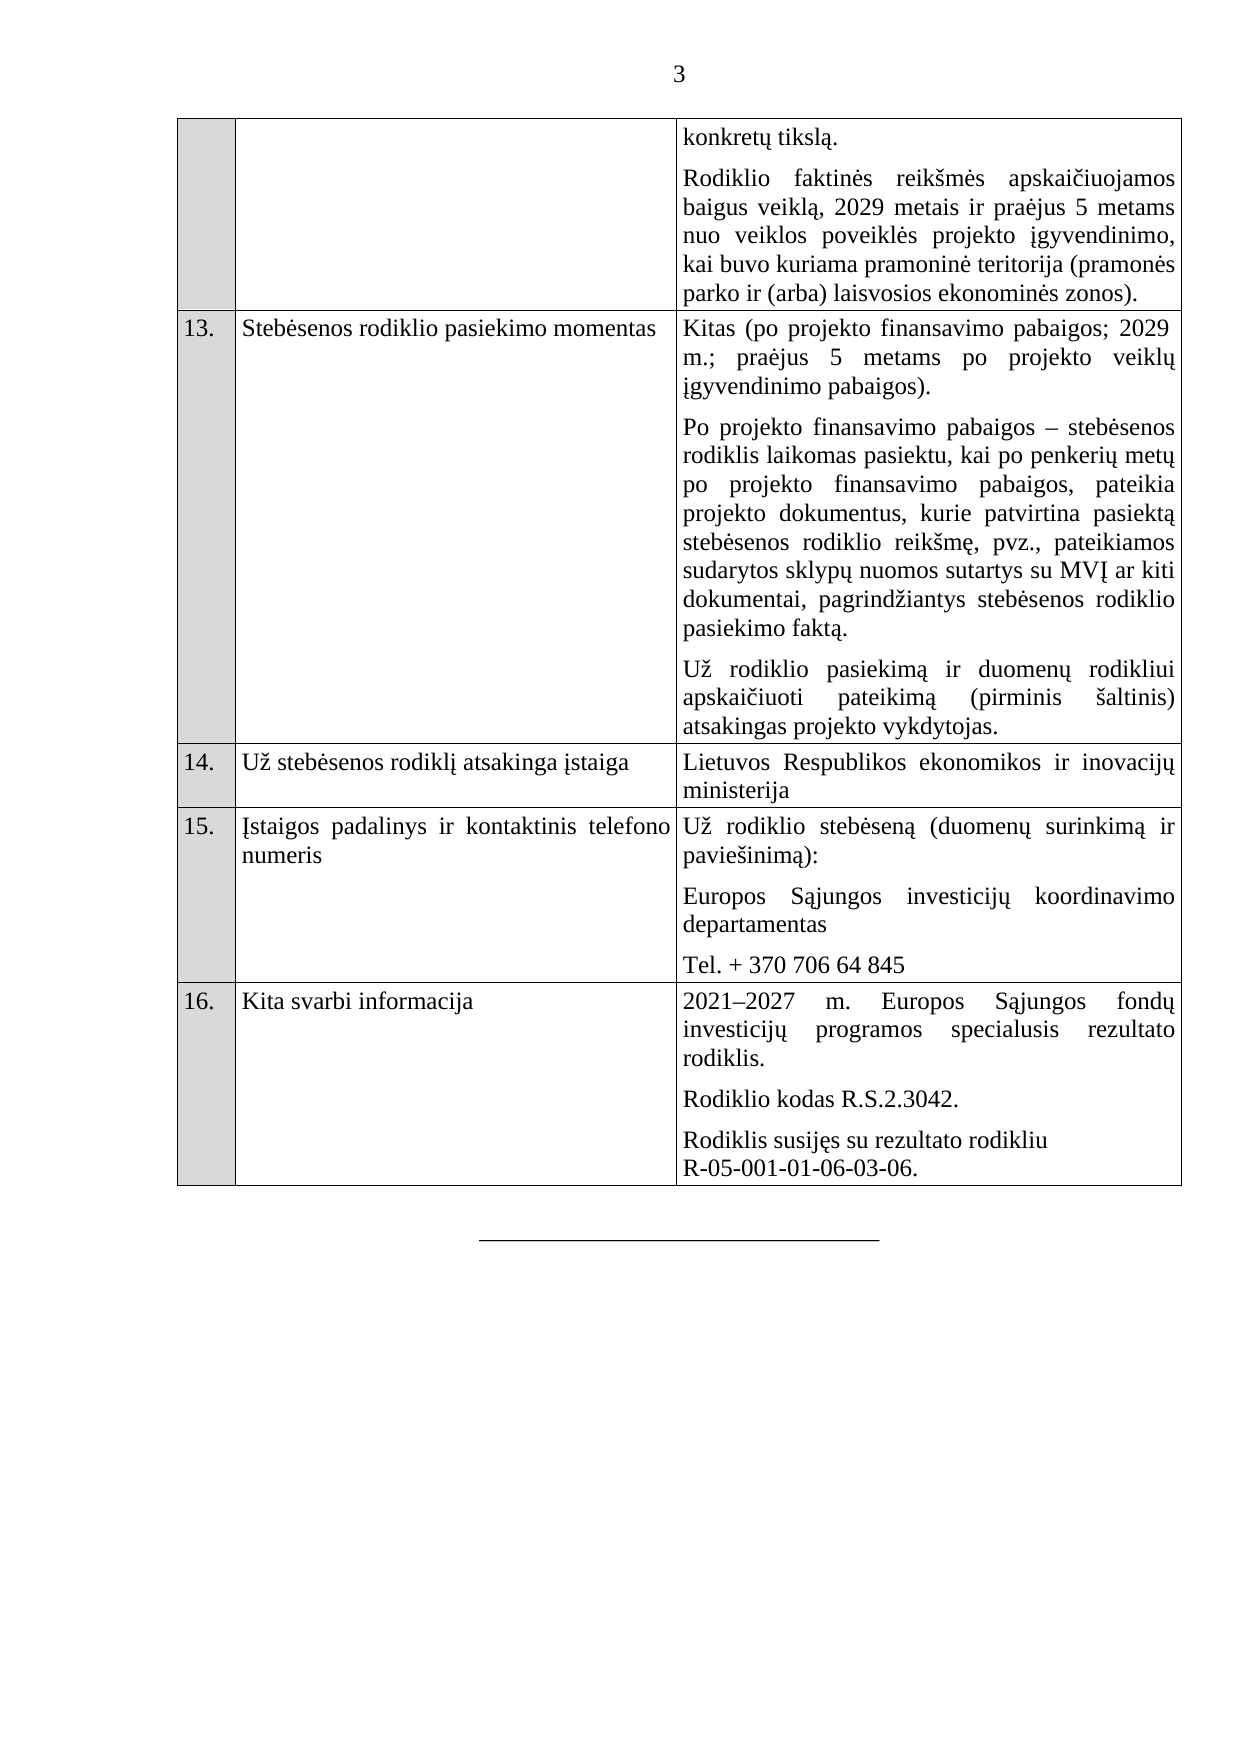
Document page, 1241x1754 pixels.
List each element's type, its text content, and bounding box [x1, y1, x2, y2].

table_cell konkretų tikslą. Rodiklio faktinės reikšmės apskaičiuojamos baigus veiklą, 2029 metais ir praėjus 5 metams nuo veiklos poveiklės projekto įgyvendinimo, kai buvo kuriama pramoninė teritorija (pramonės parko ir (arba) laisvosios ekonominės zonos). [677, 119, 1181, 309]
table_cell 16. [178, 983, 235, 1185]
text ________________________________ [177, 1215, 1181, 1244]
table_cell Kita svarbi informacija [236, 983, 676, 1185]
table_cell 15. [178, 808, 235, 982]
table_cell Už stebėsenos rodiklį atsakinga įstaiga [236, 744, 676, 807]
table_cell [178, 119, 235, 309]
table_cell Už rodiklio stebėseną (duomenų surinkimą ir paviešinimą): Europos Sąjungos investicijų koordinavimo departamentas Tel. + 370 706 64 845 [677, 808, 1181, 982]
table_cell Kitas (po projekto finansavimo pabaigos; 2029 m.; praėjus 5 metams po projekto veiklų įgyvendinimo pabaigos). Po projekto finansavimo pabaigos – stebėsenos rodiklis laikomas pasiektu, kai po penkerių metų po projekto finansavimo pabaigos, pateikia projekto dokumentus, kurie patvirtina pasiektą stebėsenos rodiklio reikšmę, pvz., pateikiamos sudarytos sklypų nuomos sutartys su MVĮ ar kiti dokumentai, pagrindžiantys stebėsenos rodiklio pasiekimo faktą. Už rodiklio pasiekimą ir duomenų rodikliui apskaičiuoti pateikimą (pirminis šaltinis) atsakingas projekto vykdytojas. [677, 311, 1181, 743]
table_cell Įstaigos padalinys ir kontaktinis telefono numeris [236, 808, 676, 982]
table_cell Lietuvos Respublikos ekonomikos ir inovacijų ministerija [677, 744, 1181, 807]
table_cell 14. [178, 744, 235, 807]
table_cell [236, 119, 676, 309]
table_cell 13. [178, 311, 235, 743]
table_cell 2021–2027 m. Europos Sąjungos fondų investicijų programos specialusis rezultato rodiklis. Rodiklio kodas R.S.2.3042. Rodiklis susijęs su rezultato rodikliu R-05-001-01-06-03-06. [677, 983, 1181, 1185]
table_cell Stebėsenos rodiklio pasiekimo momentas [236, 311, 676, 743]
